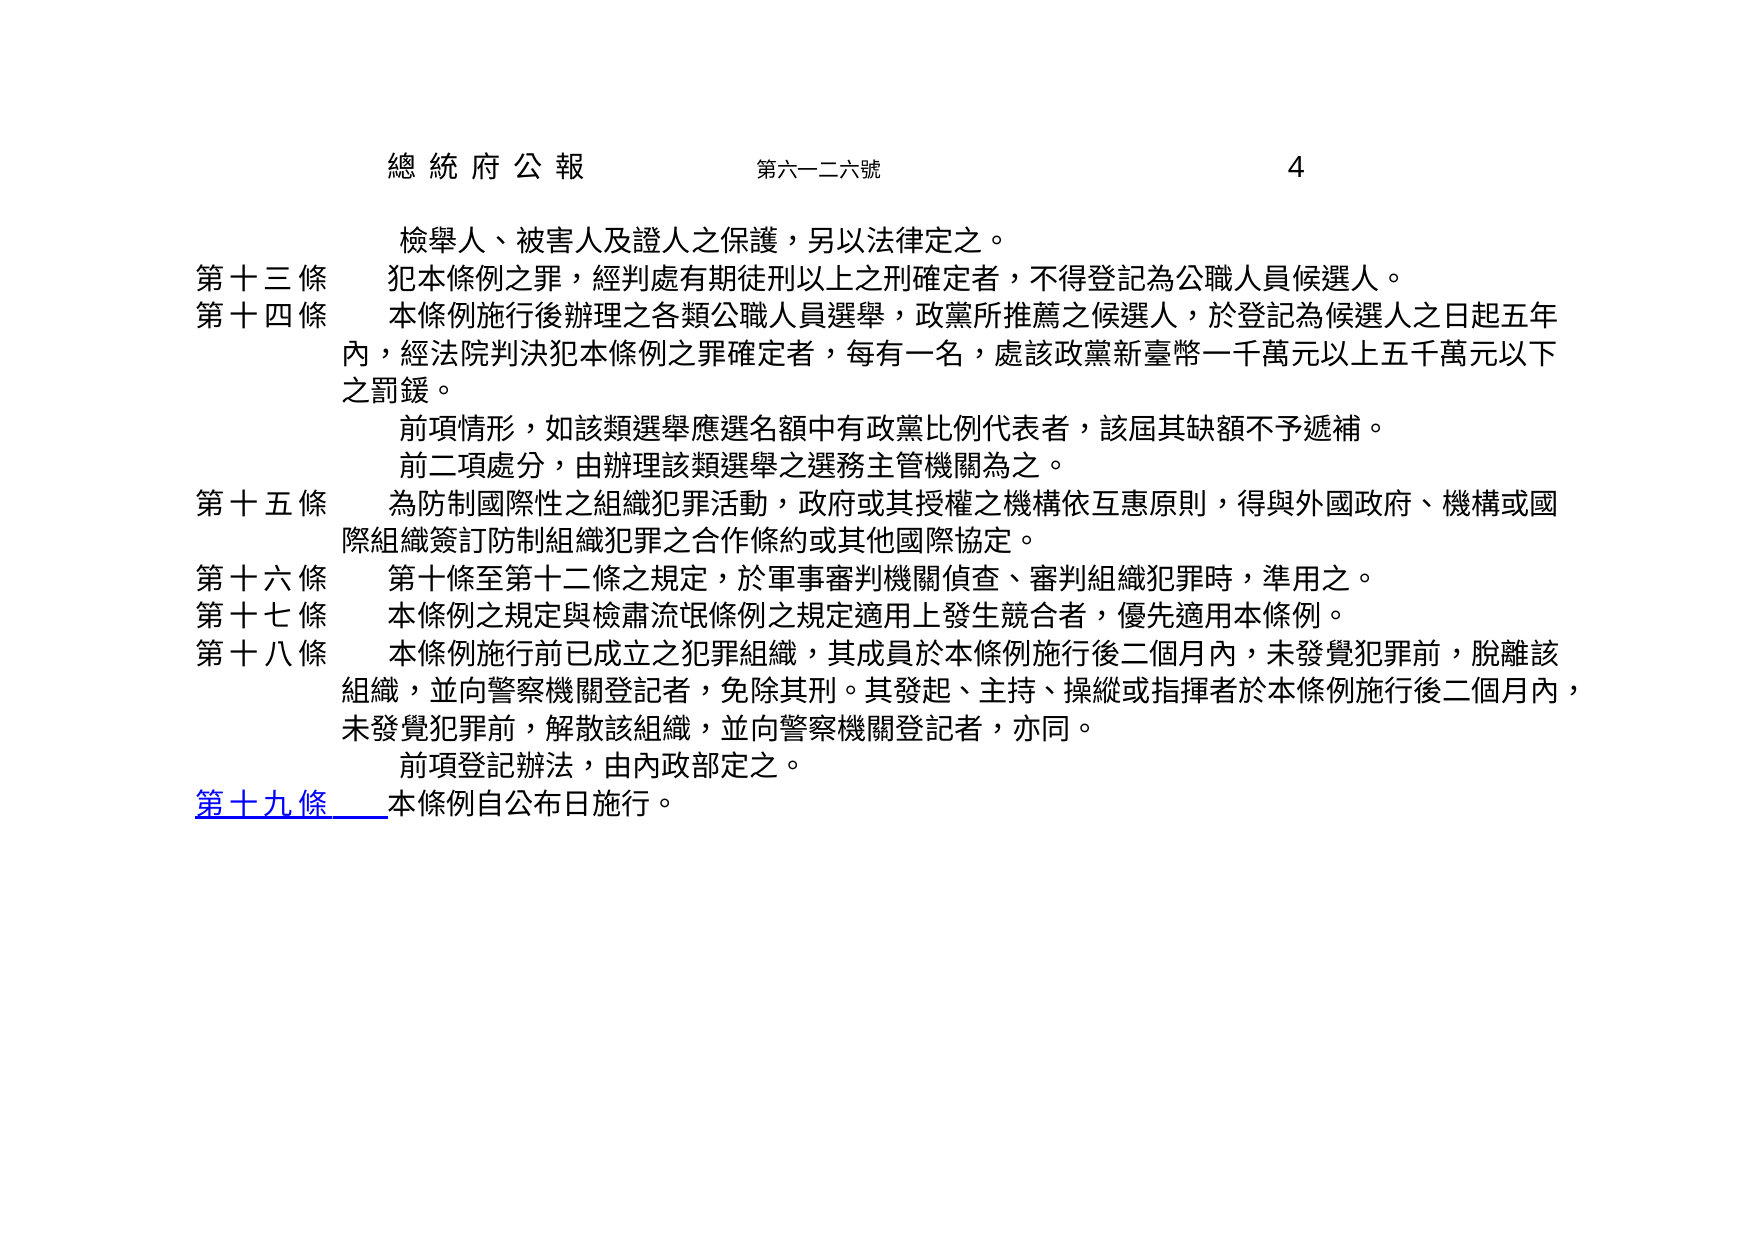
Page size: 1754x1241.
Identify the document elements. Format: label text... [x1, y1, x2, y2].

text 前項情形，如該類選舉應選名額中有政黨比例代表者，該屆其缺額不予遞補。 [341, 409, 1559, 447]
text 第十八條 本條例施行前已成立之犯罪組織，其成員於本條例施行後二個月內，未發覺犯罪前，脫離該組織，並向警察機關登記者，免除其刑。其發起、主持、操縱或指揮者於本條例施行後二個月內，未發覺犯罪前，解散該組織，並向警察機關登記者，亦同。 [195, 634, 1559, 747]
text 前項登記辦法，由內政部定之。 [341, 747, 1559, 784]
text 第十三條 犯本條例之罪，經判處有期徒刑以上之刑確定者，不得登記為公職人員候選人。 [195, 259, 1559, 297]
text 第十四條 本條例施行後辦理之各類公職人員選舉，政黨所推薦之候選人，於登記為候選人之日起五年內，經法院判決犯本條例之罪確定者，每有一名，處該政黨新臺幣一千萬元以上五千萬元以下之罰鍰。 [195, 297, 1559, 409]
text 第十六條 第十條至第十二條之規定，於軍事審判機關偵查、審判組織犯罪時，準用之。 [195, 559, 1559, 597]
text 第十九條 本條例自公布日施行。 [195, 784, 1559, 822]
text 前二項處分，由辦理該類選舉之選務主管機關為之。 [341, 447, 1559, 484]
text 檢舉人、被害人及證人之保護，另以法律定之。 [341, 222, 1559, 259]
text 第十五條 為防制國際性之組織犯罪活動，政府或其授權之機構依互惠原則，得與外國政府、機構或國際組織簽訂防制組織犯罪之合作條約或其他國際協定。 [195, 484, 1559, 559]
text 第十七條 本條例之規定與檢肅流氓條例之規定適用上發生競合者，優先適用本條例。 [195, 597, 1559, 634]
